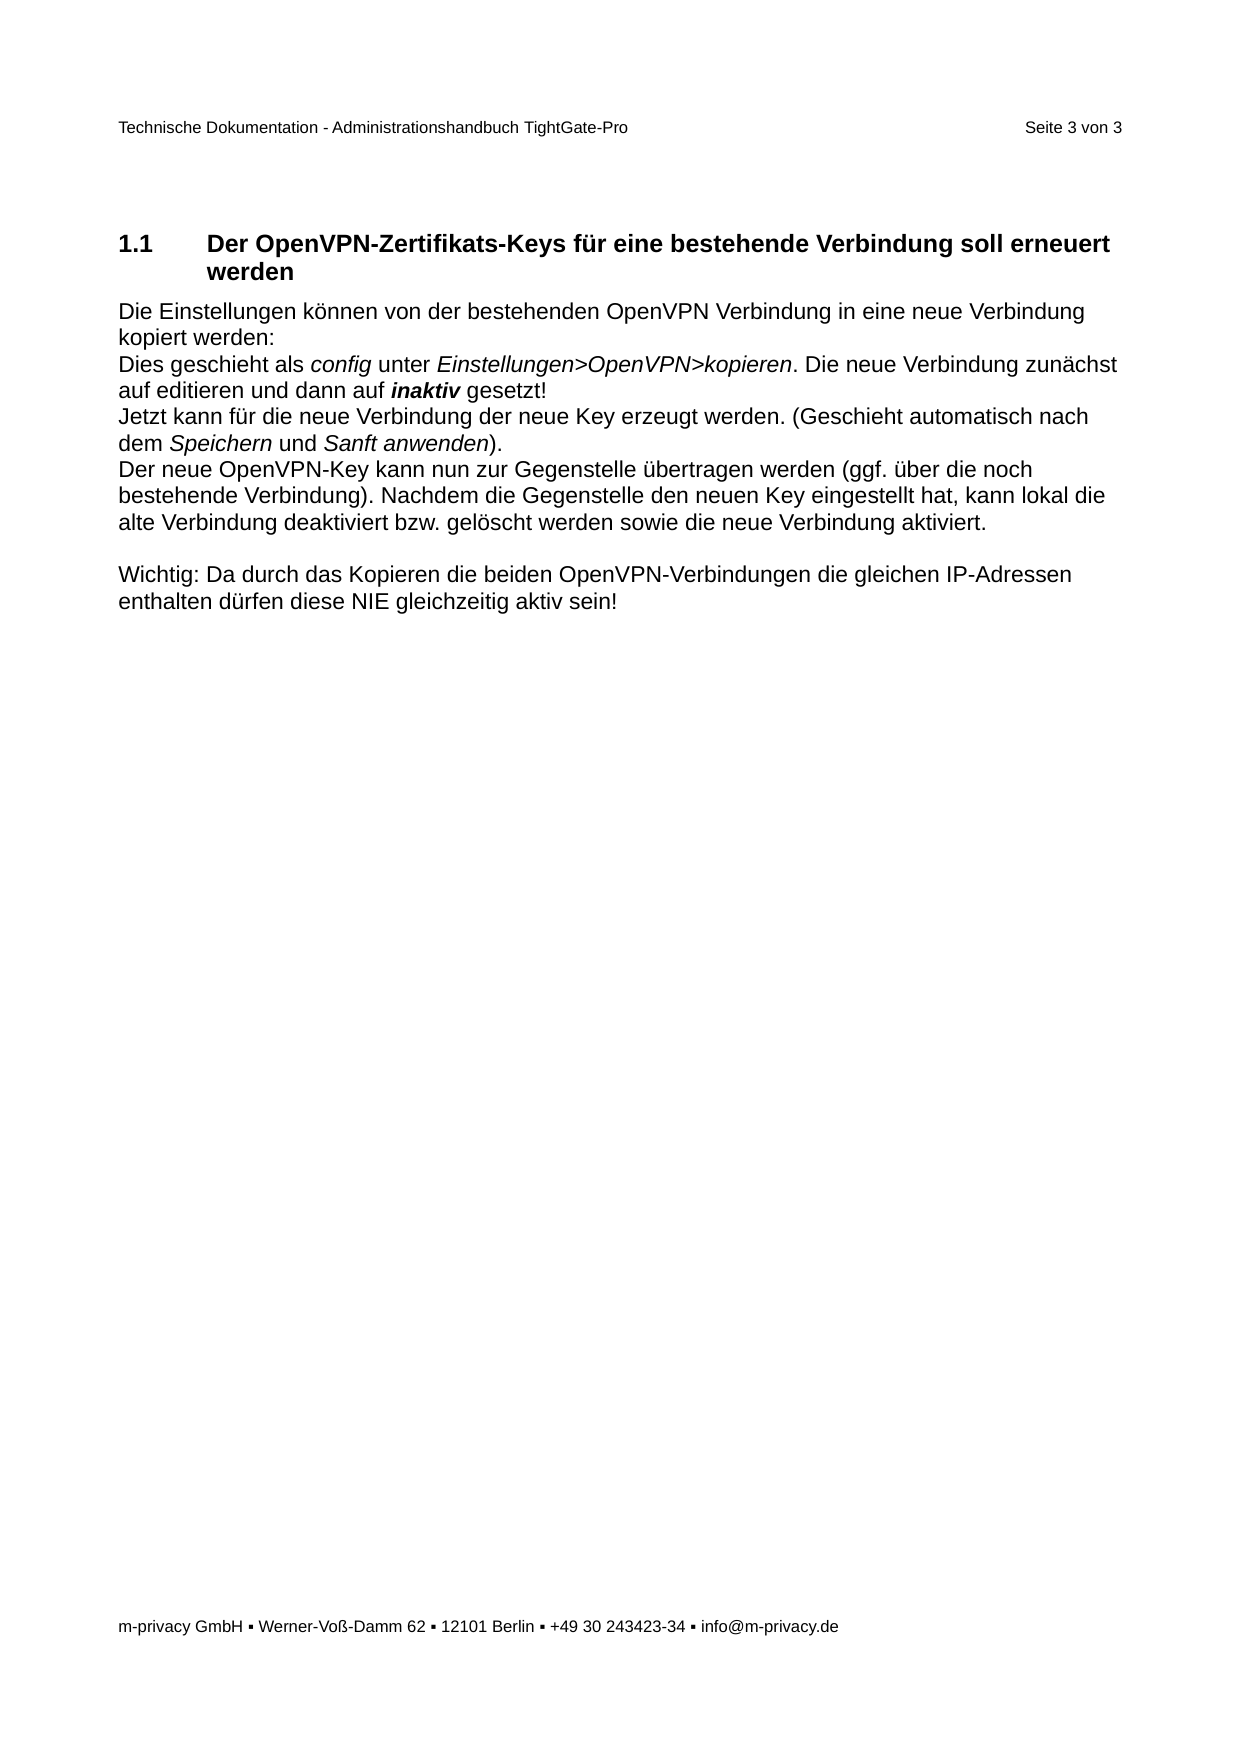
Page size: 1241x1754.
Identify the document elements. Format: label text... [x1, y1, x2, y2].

subtitle Der OpenVPN-Zertifikats-Keys für eine bestehende Verbindung soll erneuert werden [118, 228, 1122, 286]
text Die Einstellungen können von der bestehenden OpenVPN Verbindung in eine neue Verbindung kopiert werden: Dies geschieht als config unter Einstellungen>OpenVPN>kopieren. Die neue Verbindung zunächst auf editieren und dann auf inaktiv gesetzt! Jetzt kann für die neue Verbindung der neue Key erzeugt werden. (Geschieht automatisch nach dem Speichern und Sanft anwenden). Der neue OpenVPN-Key kann nun zur Gegenstelle übertragen werden (ggf. über die noch bestehende Verbindung). Nachdem die Gegenstelle den neuen Key eingestellt hat, kann lokal die alte Verbindung deaktiviert bzw. gelöscht werden sowie die neue Verbindung aktiviert. Wichtig: Da durch das Kopieren die beiden OpenVPN-Verbindungen die gleichen IP-Adressen enthalten dürfen diese NIE gleichzeitig aktiv sein! [118, 298, 1122, 614]
